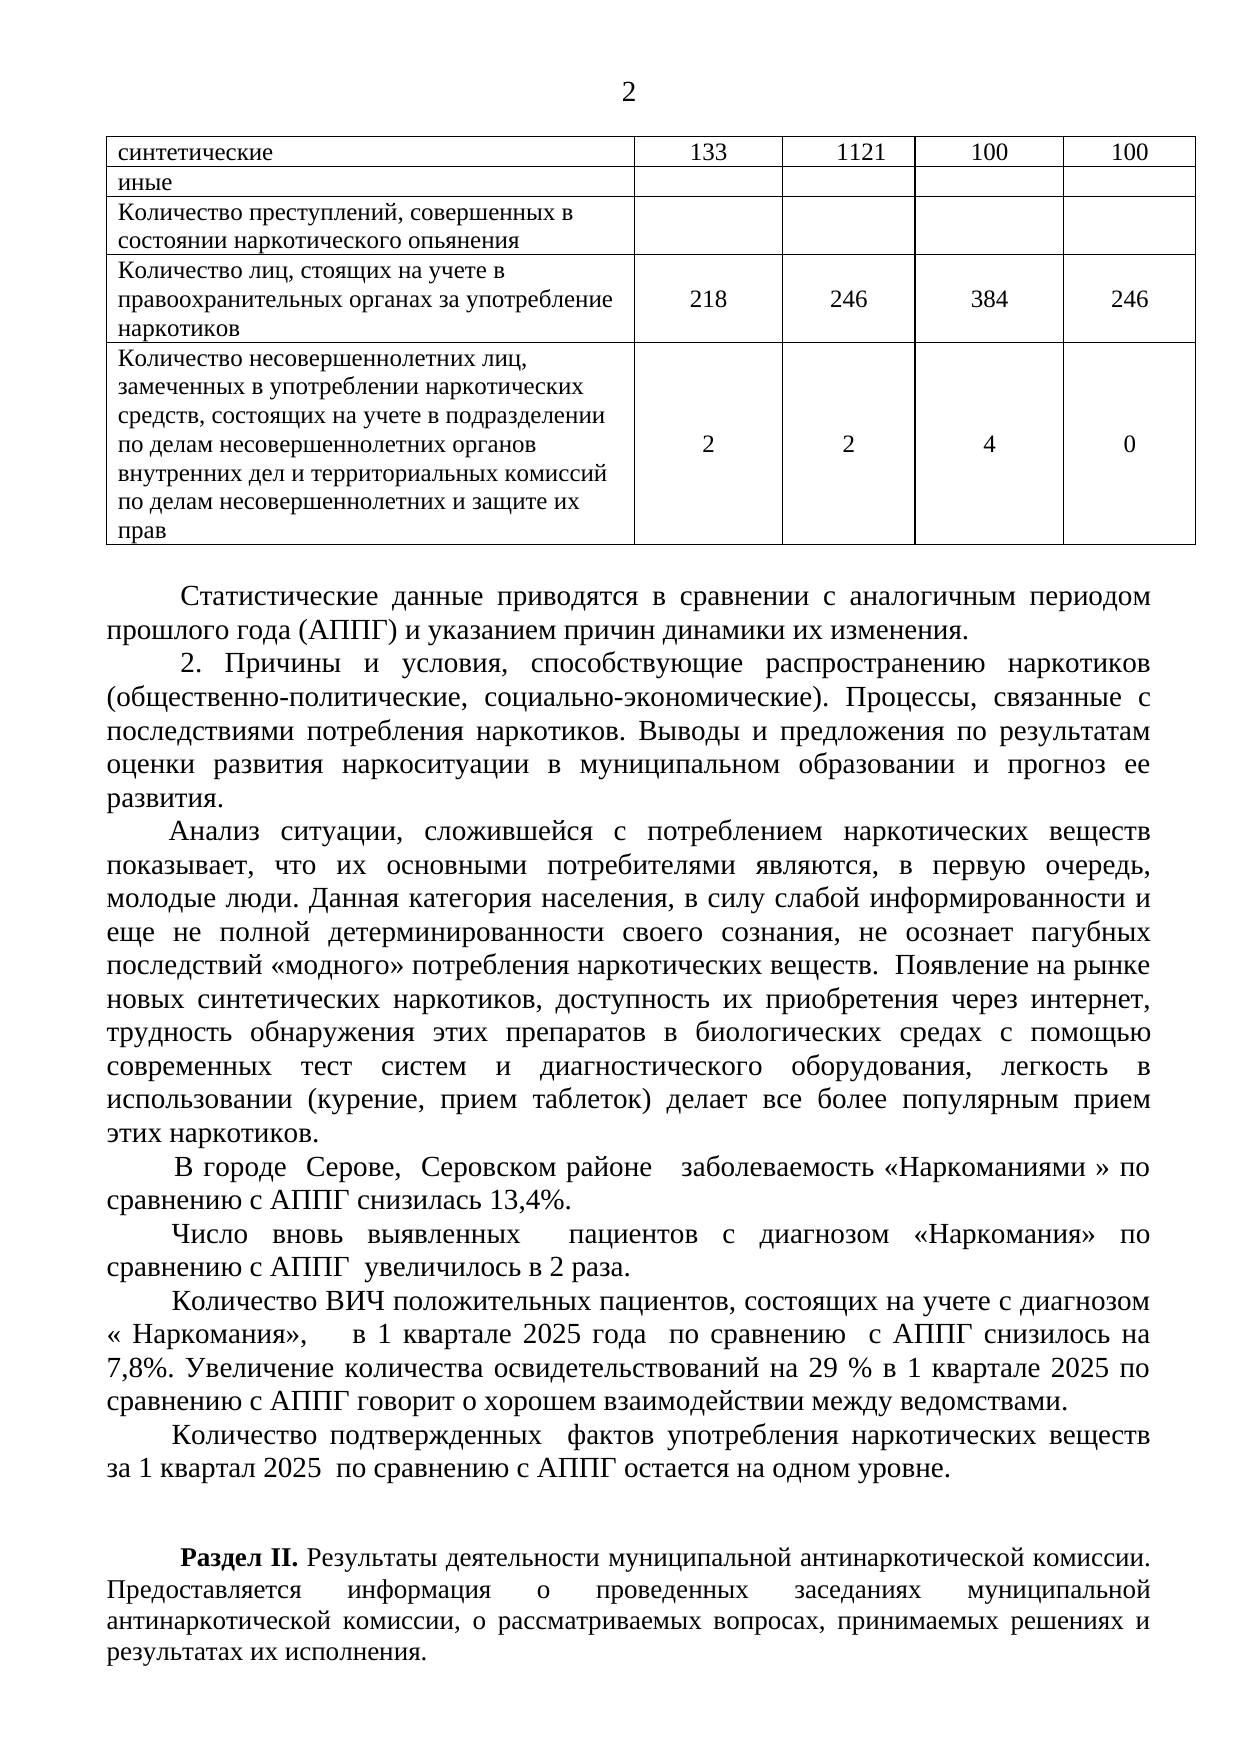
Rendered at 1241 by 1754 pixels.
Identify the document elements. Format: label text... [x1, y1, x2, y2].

table_cell [1064, 197, 1195, 254]
table_cell [916, 197, 1063, 254]
table_cell 2 [635, 343, 782, 544]
table_cell иные [107, 167, 634, 196]
table_cell 218 [635, 255, 782, 342]
table_cell 246 [783, 255, 914, 342]
text Раздел II. Результаты деятельности муниципальной антинаркотической комиссии. Предоставляется информация о проведенных заседаниях муниципальной антинаркотической комиссии, о рассматриваемых вопросах, принимаемых решениях и результатах их исполнения. [106, 1542, 1152, 1666]
table_cell Количество лиц, стоящих на учете в правоохранительных органах за употребление наркотиков [107, 255, 634, 342]
text Анализ ситуации, сложившейся с потреблением наркотических веществ показывает, что их основными потребителями являются, в первую очередь, молодые люди. Данная категория населения, в силу слабой информированности и еще не полной детерминированности своего сознания, не осознает пагубных последствий «модного» потребления наркотических веществ. Появление на рынке новых синтетических наркотиков, доступность их приобретения через интернет, трудность обнаружения этих препаратов в биологических средах с помощью современных тест систем и диагностического оборудования, легкость в использовании (курение, прием таблеток) делает все более популярным прием этих наркотиков. [106, 813, 1152, 1149]
table_cell 0 [1064, 343, 1195, 544]
text В городе Серове, Серовском районе заболеваемость «Наркоманиями » по сравнению с АППГ снизилась 13,4%. [106, 1149, 1152, 1216]
text Количество подтвержденных фактов употребления наркотических веществ за 1 квартал 2025 по сравнению с АППГ остается на одном уровне. [106, 1417, 1152, 1484]
table_cell [783, 167, 914, 196]
table_cell 384 [916, 255, 1063, 342]
table_cell 2 [783, 343, 914, 544]
table_cell 100 [1064, 137, 1195, 166]
text Статистические данные приводятся в сравнении с аналогичным периодом прошлого года (АППГ) и указанием причин динамики их изменения. [106, 578, 1152, 646]
table_cell 4 [916, 343, 1063, 544]
table_cell [635, 167, 782, 196]
table_cell 1121 [783, 137, 914, 166]
text Число вновь выявленных пациентов с диагнозом «Наркомания» по сравнению с АППГ увеличилось в 2 раза. [106, 1216, 1152, 1283]
table_cell синтетические [107, 137, 634, 166]
table_cell 133 [635, 137, 782, 166]
text 2. Причины и условия, способствующие распространению наркотиков (общественно-политические, социально-экономические). Процессы, связанные с последствиями потребления наркотиков. Выводы и предложения по результатам оценки развития наркоситуации в муниципальном образовании и прогноз ее развития. [106, 646, 1152, 813]
text Количество ВИЧ положительных пациентов, состоящих на учете с диагнозом « Наркомания», в 1 квартале 2025 года по сравнению с АППГ снизилось на 7,8%. Увеличение количества освидетельствований на 29 % в 1 квартале 2025 по сравнению с АППГ говорит о хорошем взаимодействии между ведомствами. [106, 1283, 1152, 1417]
table_cell Количество преступлений, совершенных в состоянии наркотического опьянения [107, 197, 634, 254]
table_cell 100 [916, 137, 1063, 166]
table_cell 246 [1064, 255, 1195, 342]
table_cell [783, 197, 914, 254]
table_cell [1064, 167, 1195, 196]
table_cell [916, 167, 1063, 196]
table_cell [635, 197, 782, 254]
table_cell Количество несовершеннолетних лиц, замеченных в употреблении наркотических средств, состоящих на учете в подразделении по делам несовершеннолетних органов внутренних дел и территориальных комиссий по делам несовершеннолетних и защите их прав [107, 343, 634, 544]
